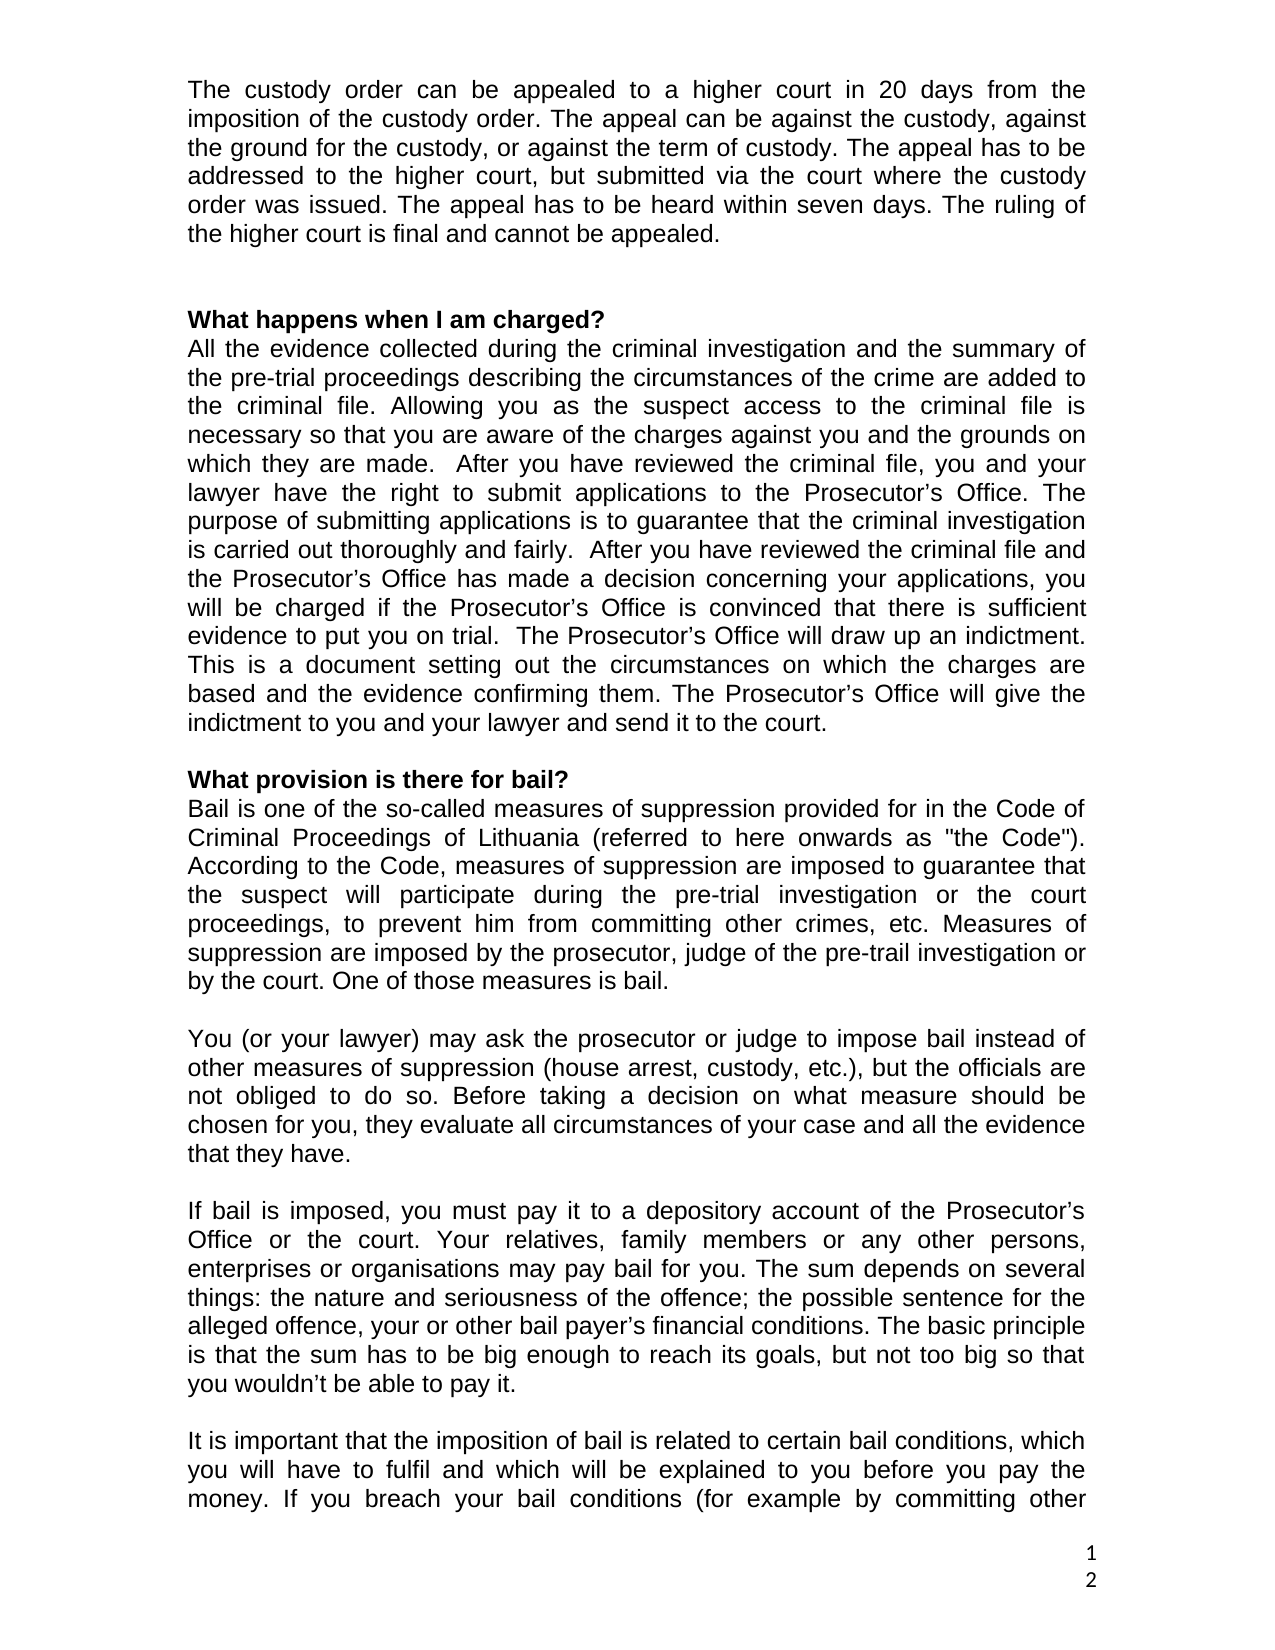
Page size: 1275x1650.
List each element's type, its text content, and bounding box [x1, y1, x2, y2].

text The custody order can be appealed to a higher court in 20 days from the imposition of the custody order. The appeal can be against the custody, against the ground for the custody, or against the term of custody. The appeal has to be addressed to the higher court, but submitted via the court where the custody order was issued. The appeal has to be heard within seven days. The ruling of the higher court is final and cannot be appealed. [187, 75, 1087, 247]
subtitle What happens when I am charged? [187, 305, 1087, 334]
text You (or your lawyer) may ask the prosecutor or judge to impose bail instead of other measures of suppression (house arrest, custody, etc.), but the officials are not obliged to do so. Before taking a decision on what measure should be chosen for you, they evaluate all circumstances of your case and all the evidence that they have. [187, 1024, 1087, 1167]
subtitle What provision is there for bail? [187, 765, 1087, 794]
text Bail is one of the so-called measures of suppression provided for in the Code of Criminal Proceedings of Lithuania (referred to here onwards as "the Code"). According to the Code, measures of suppression are imposed to guarantee that the suspect will participate during the pre-trial investigation or the court proceedings, to prevent him from committing other crimes, etc. Measures of suppression are imposed by the prosecutor, judge of the pre-trail investigation or by the court. One of those measures is bail. [187, 794, 1087, 995]
text It is important that the imposition of bail is related to certain bail conditions, which you will have to fulfil and which will be explained to you before you pay the money. If you breach your bail conditions (for example by committing other [187, 1426, 1087, 1512]
text If bail is imposed, you must pay it to a depository account of the Prosecutor’s Office or the court. Your relatives, family members or any other persons, enterprises or organisations may pay bail for you. The sum depends on several things: the nature and seriousness of the offence; the possible sentence for the alleged offence, your or other bail payer’s financial conditions. The basic principle is that the sum has to be big enough to reach its goals, but not too big so that you wouldn’t be able to pay it. [187, 1196, 1087, 1397]
text All the evidence collected during the criminal investigation and the summary of the pre-trial proceedings describing the circumstances of the crime are added to the criminal file. Allowing you as the suspect access to the criminal file is necessary so that you are aware of the charges against you and the grounds on which they are made. After you have reviewed the criminal file, you and your lawyer have the right to submit applications to the Prosecutor’s Office. The purpose of submitting applications is to guarantee that the criminal investigation is carried out thoroughly and fairly. After you have reviewed the criminal file and the Prosecutor’s Office has made a decision concerning your applications, you will be charged if the Prosecutor’s Office is convinced that there is sufficient evidence to put you on trial. The Prosecutor’s Office will draw up an indictment. This is a document setting out the circumstances on which the charges are based and the evidence confirming them. The Prosecutor’s Office will give the indictment to you and your lawyer and send it to the court. [187, 334, 1087, 736]
